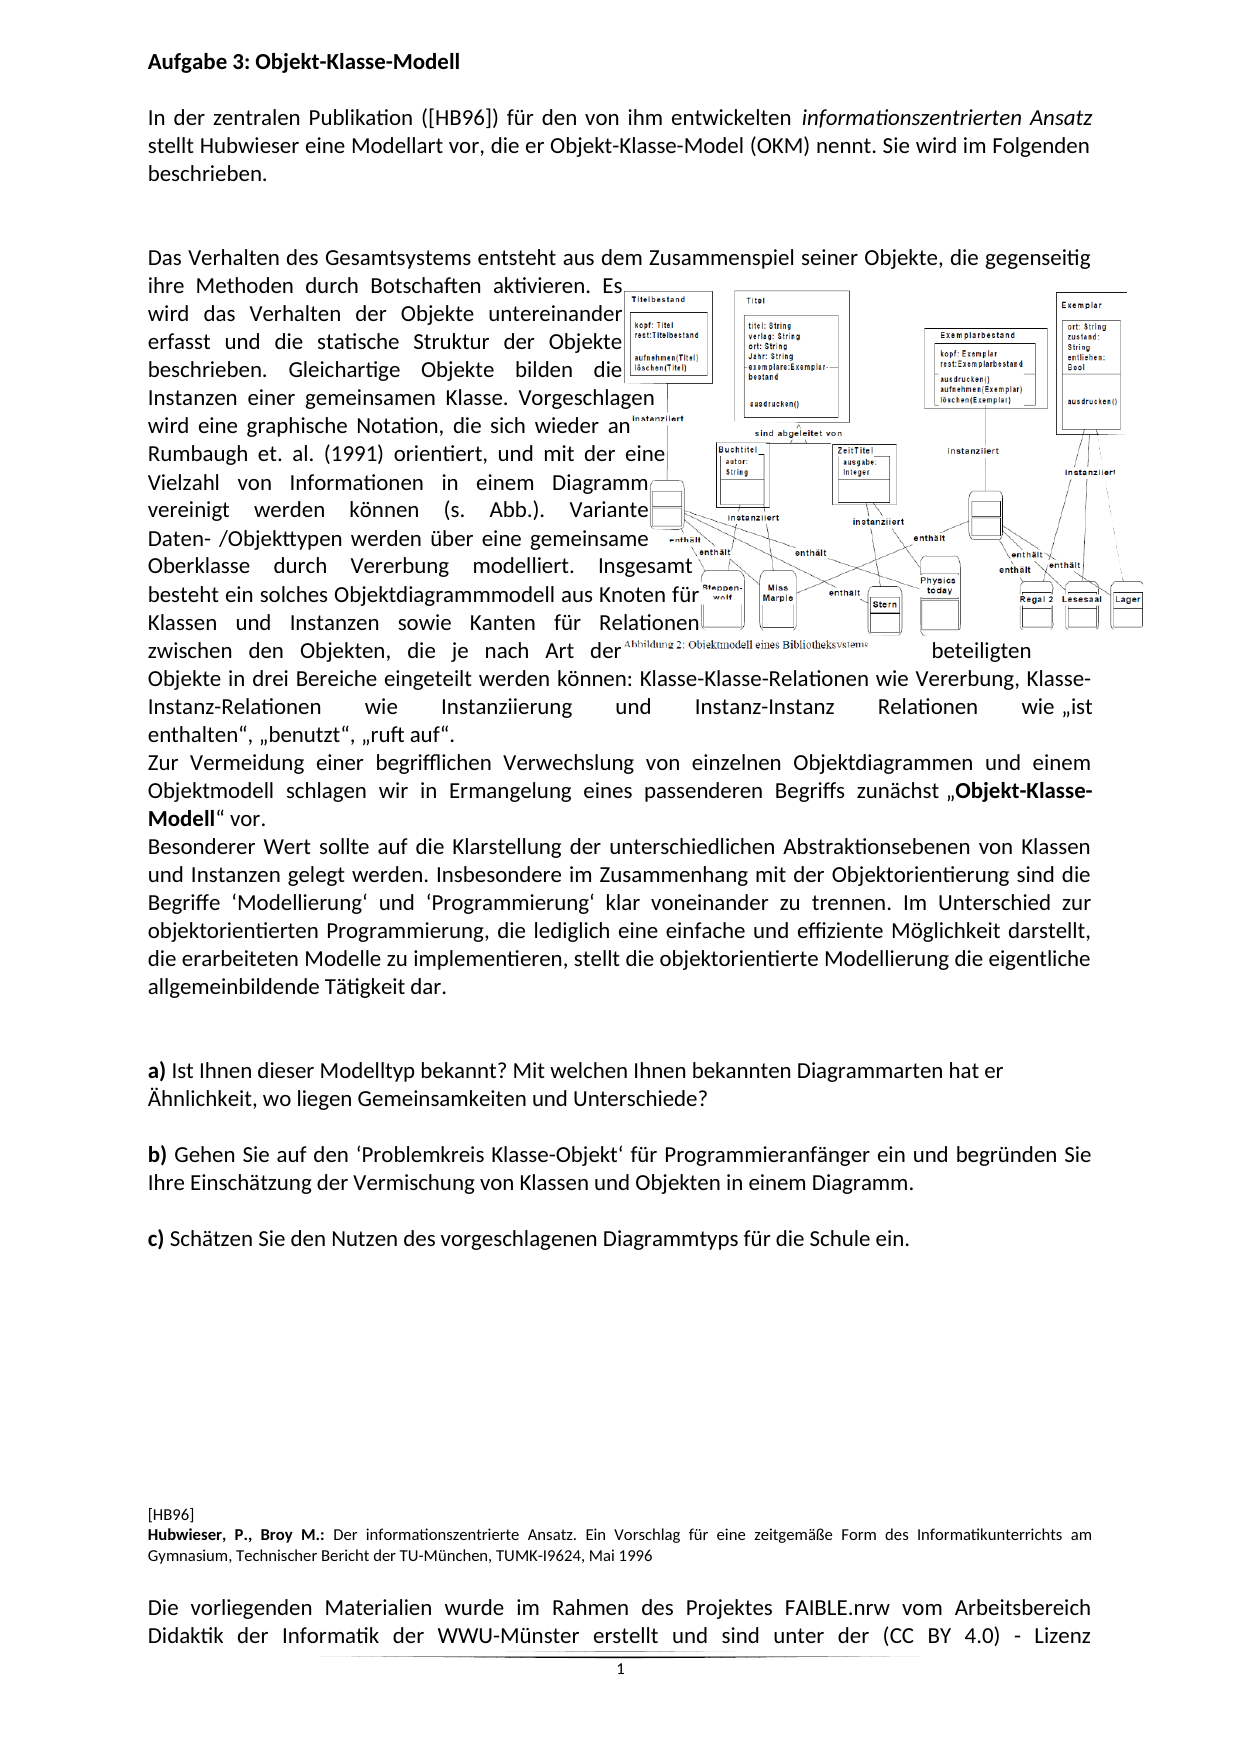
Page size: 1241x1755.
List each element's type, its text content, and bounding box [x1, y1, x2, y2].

text In der zentralen Publikation ([HB96]) für den von ihm entwickelten informationszentrierten Ansatz stellt Hubwieser eine Modellart vor, die er Objekt-Klasse-Model (OKM) nennt. Sie wird im Folgenden beschrieben. [148, 103, 1093, 187]
text Zur Vermeidung einer begrifflichen Verwechslung von einzelnen Objektdiagrammen und einem Objektmodell schlagen wir in Ermangelung eines passenderen Begriffs zunächst „Objekt-Klasse-Modell“ vor. [148, 748, 1093, 832]
text [HB96] [148, 1504, 1093, 1525]
text Aufgabe 3: Objekt-Klasse-Modell [148, 47, 1093, 75]
text Besonderer Wert sollte auf die Klarstellung der unterschiedlichen Abstraktionsebenen von Klassen und Instanzen gelegt werden. Insbesondere im Zusammenhang mit der Objektorientierung sind die Begriffe ‘Modellierung‘ und ‘Programmierung‘ klar voneinander zu trennen. Im Unterschied zur objektorientierten Programmierung, die lediglich eine einfache und effiziente Möglichkeit darstellt, die erarbeiteten Modelle zu implementieren, stellt die objektorientierte Modellierung die eigentliche allgemeinbildende Tätigkeit dar. [148, 832, 1093, 1000]
text Das Verhalten des Gesamtsystems entsteht aus dem Zusammenspiel seiner Objekte, die gegenseitig ihre Methoden durch Botschaften aktivieren. Es wird das Verhalten der Objekte untereinander erfasst und die statische Struktur der Objekte beschrieben. Gleichartige Objekte bilden die Instanzen einer gemeinsamen Klasse. Vorgeschlagen wird eine graphische Notation, die sich wieder an Rumbaugh et. al. (1991) orientiert, und mit der eine Vielzahl von Informationen in einem Diagramm vereinigt werden können (s. Abb.). Variante Daten- /Objekttypen werden über eine gemeinsame Oberklasse durch Vererbung modelliert. Insgesamt besteht ein solches Objektdiagrammmodell aus Knoten für Klassen und Instanzen sowie Kanten für Relationen zwischen den Objekten, die je nach Art der beteiligten Objekte in drei Bereiche eingeteilt werden können: Klasse-Klasse-Relationen wie Vererbung, Klasse-Instanz-Relationen wie Instanziierung und Instanz-Instanz Relationen wie „ist enthalten“, „benutzt“, „ruft auf“. [148, 243, 1093, 748]
text a) Ist Ihnen dieser Modelltyp bekannt? Mit welchen Ihnen bekannten Diagrammarten hat er Ähnlichkeit, wo liegen Gemeinsamkeiten und Unterschiede? [148, 1056, 1093, 1112]
text Die vorliegenden Materialien wurde im Rahmen des Projektes FAIBLE.nrw vom Arbeitsbereich Didaktik der Informatik der WWU-Münster erstellt und sind unter der (CC BY 4.0) - Lizenz [148, 1593, 1093, 1649]
text b) Gehen Sie auf den ‘Problemkreis Klasse-Objekt‘ für Programmieranfänger ein und begründen Sie Ihre Einschätzung der Vermischung von Klassen und Objekten in einem Diagramm. [148, 1140, 1093, 1196]
text c) Schätzen Sie den Nutzen des vorgeschlagenen Diagrammtyps für die Schule ein. [148, 1224, 1093, 1252]
text Hubwieser, P., Broy M.: Der informationszentrierte Ansatz. Ein Vorschlag für eine zeitgemäße Form des Informatikunterrichts am Gymnasium, Technischer Bericht der TU-München, TUMK-I9624, Mai 1996 [148, 1525, 1093, 1565]
